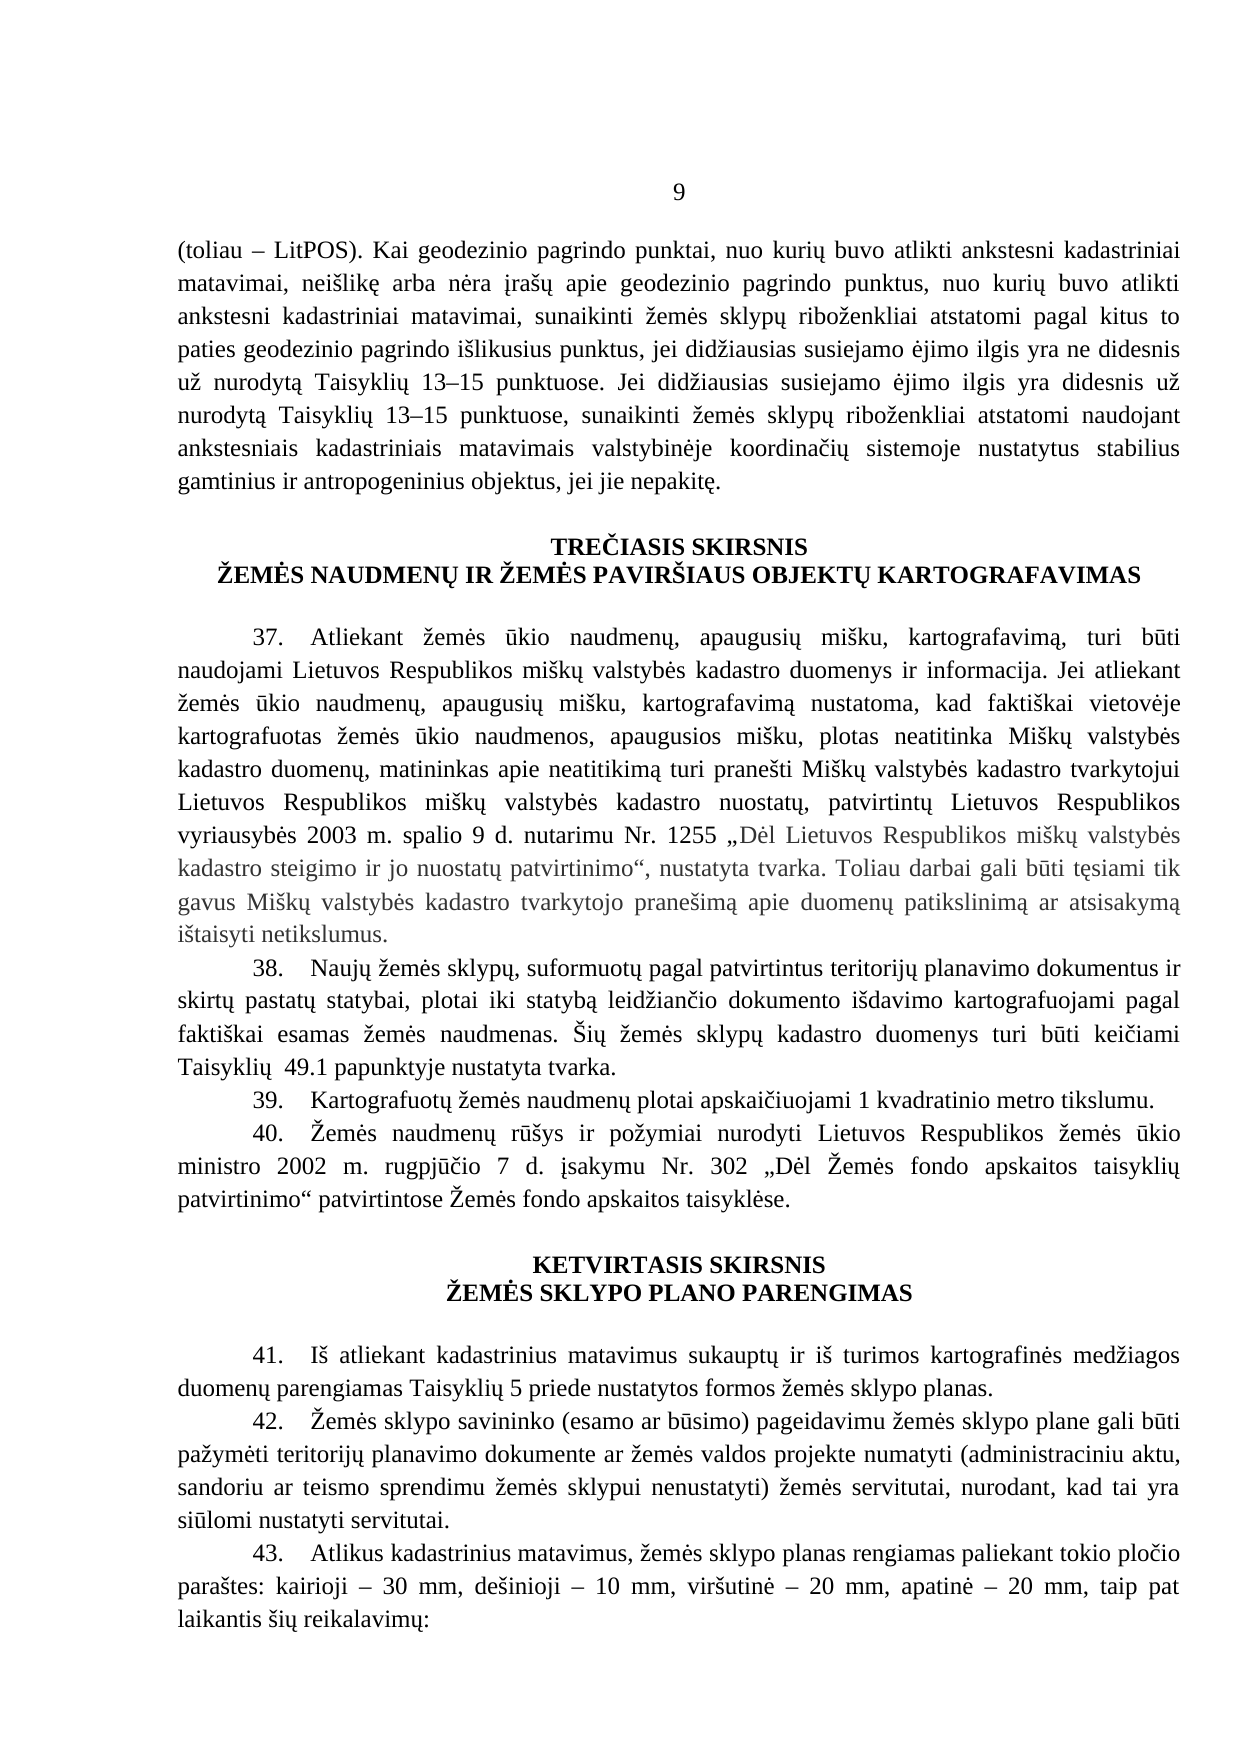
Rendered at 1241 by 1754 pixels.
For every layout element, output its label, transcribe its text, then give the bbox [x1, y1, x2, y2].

subtitle ŽEMĖS NAUDMENŲ IR ŽEMĖS PAVIRŠIAUS OBJEKTŲ KARTOGRAFAVIMAS [177, 561, 1181, 589]
text 37. Atliekant žemės ūkio naudmenų, apaugusių mišku, kartografavimą, turi būti naudojami Lietuvos Respublikos miškų valstybės kadastro duomenys ir informacija. Jei atliekant žemės ūkio naudmenų, apaugusių mišku, kartografavimą nustatoma, kad faktiškai vietovėje kartografuotas žemės ūkio naudmenos, apaugusios mišku, plotas neatitinka Miškų valstybės kadastro duomenų, matininkas apie neatitikimą turi pranešti Miškų valstybės kadastro tvarkytojui Lietuvos Respublikos miškų valstybės kadastro nuostatų, patvirtintų Lietuvos Respublikos vyriausybės 2003 m. spalio 9 d. nutarimu Nr. 1255 „Dėl Lietuvos Respublikos miškų valstybės kadastro steigimo ir jo nuostatų patvirtinimo“, nustatyta tvarka. Toliau darbai gali būti tęsiami tik gavus Miškų valstybės kadastro tvarkytojo pranešimą apie duomenų patikslinimą ar atsisakymą ištaisyti netikslumus. [177, 622, 1181, 948]
text 41. Iš atliekant kadastrinius matavimus sukauptų ir iš turimos kartografinės medžiagos duomenų parengiamas Taisyklių 5 priede nustatytos formos žemės sklypo planas. [177, 1340, 1181, 1402]
text (toliau – LitPOS). Kai geodezinio pagrindo punktai, nuo kurių buvo atlikti ankstesni kadastriniai matavimai, neišlikę arba nėra įrašų apie geodezinio pagrindo punktus, nuo kurių buvo atlikti ankstesni kadastriniai matavimai, sunaikinti žemės sklypų riboženkliai atstatomi pagal kitus to paties geodezinio pagrindo išlikusius punktus, jei didžiausias susiejamo ėjimo ilgis yra ne didesnis už nurodytą Taisyklių 13–15 punktuose. Jei didžiausias susiejamo ėjimo ilgis yra didesnis už nurodytą Taisyklių 13–15 punktuose, sunaikinti žemės sklypų riboženkliai atstatomi naudojant ankstesniais kadastriniais matavimais valstybinėje koordinačių sistemoje nustatytus stabilius gamtinius ir antropogeninius objektus, jei jie nepakitę. [177, 235, 1181, 494]
text 42. Žemės sklypo savininko (esamo ar būsimo) pageidavimu žemės sklypo plane gali būti pažymėti teritorijų planavimo dokumente ar žemės valdos projekte numatyti (administraciniu aktu, sandoriu ar teismo sprendimu žemės sklypui nenustatyti) žemės servitutai, nurodant, kad tai yra siūlomi nustatyti servitutai. [177, 1406, 1181, 1534]
subtitle KETVIRTASIS SKIRSNIS [177, 1250, 1181, 1278]
text 38. Naujų žemės sklypų, suformuotų pagal patvirtintus teritorijų planavimo dokumentus ir skirtų pastatų statybai, plotai iki statybą leidžiančio dokumento išdavimo kartografuojami pagal faktiškai esamas žemės naudmenas. Šių žemės sklypų kadastro duomenys turi būti keičiami Taisyklių 49.1 papunktyje nustatyta tvarka. [177, 953, 1181, 1080]
text 43. Atlikus kadastrinius matavimus, žemės sklypo planas rengiamas paliekant tokio pločio paraštes: kairioji – 30 mm, dešinioji – 10 mm, viršutinė – 20 mm, apatinė – 20 mm, taip pat laikantis šių reikalavimų: [177, 1538, 1181, 1633]
text 39. Kartografuotų žemės naudmenų plotai apskaičiuojami 1 kvadratinio metro tikslumu. [177, 1085, 1181, 1113]
subtitle TREČIASIS SKIRSNIS [177, 532, 1181, 561]
subtitle ŽEMĖS SKLYPO PLANO PARENGIMAS [177, 1278, 1181, 1307]
text 40. Žemės naudmenų rūšys ir požymiai nurodyti Lietuvos Respublikos žemės ūkio ministro 2002 m. rugpjūčio 7 d. įsakymu Nr. 302 „Dėl Žemės fondo apskaitos taisyklių patvirtinimo“ patvirtintose Žemės fondo apskaitos taisyklėse. [177, 1118, 1181, 1212]
